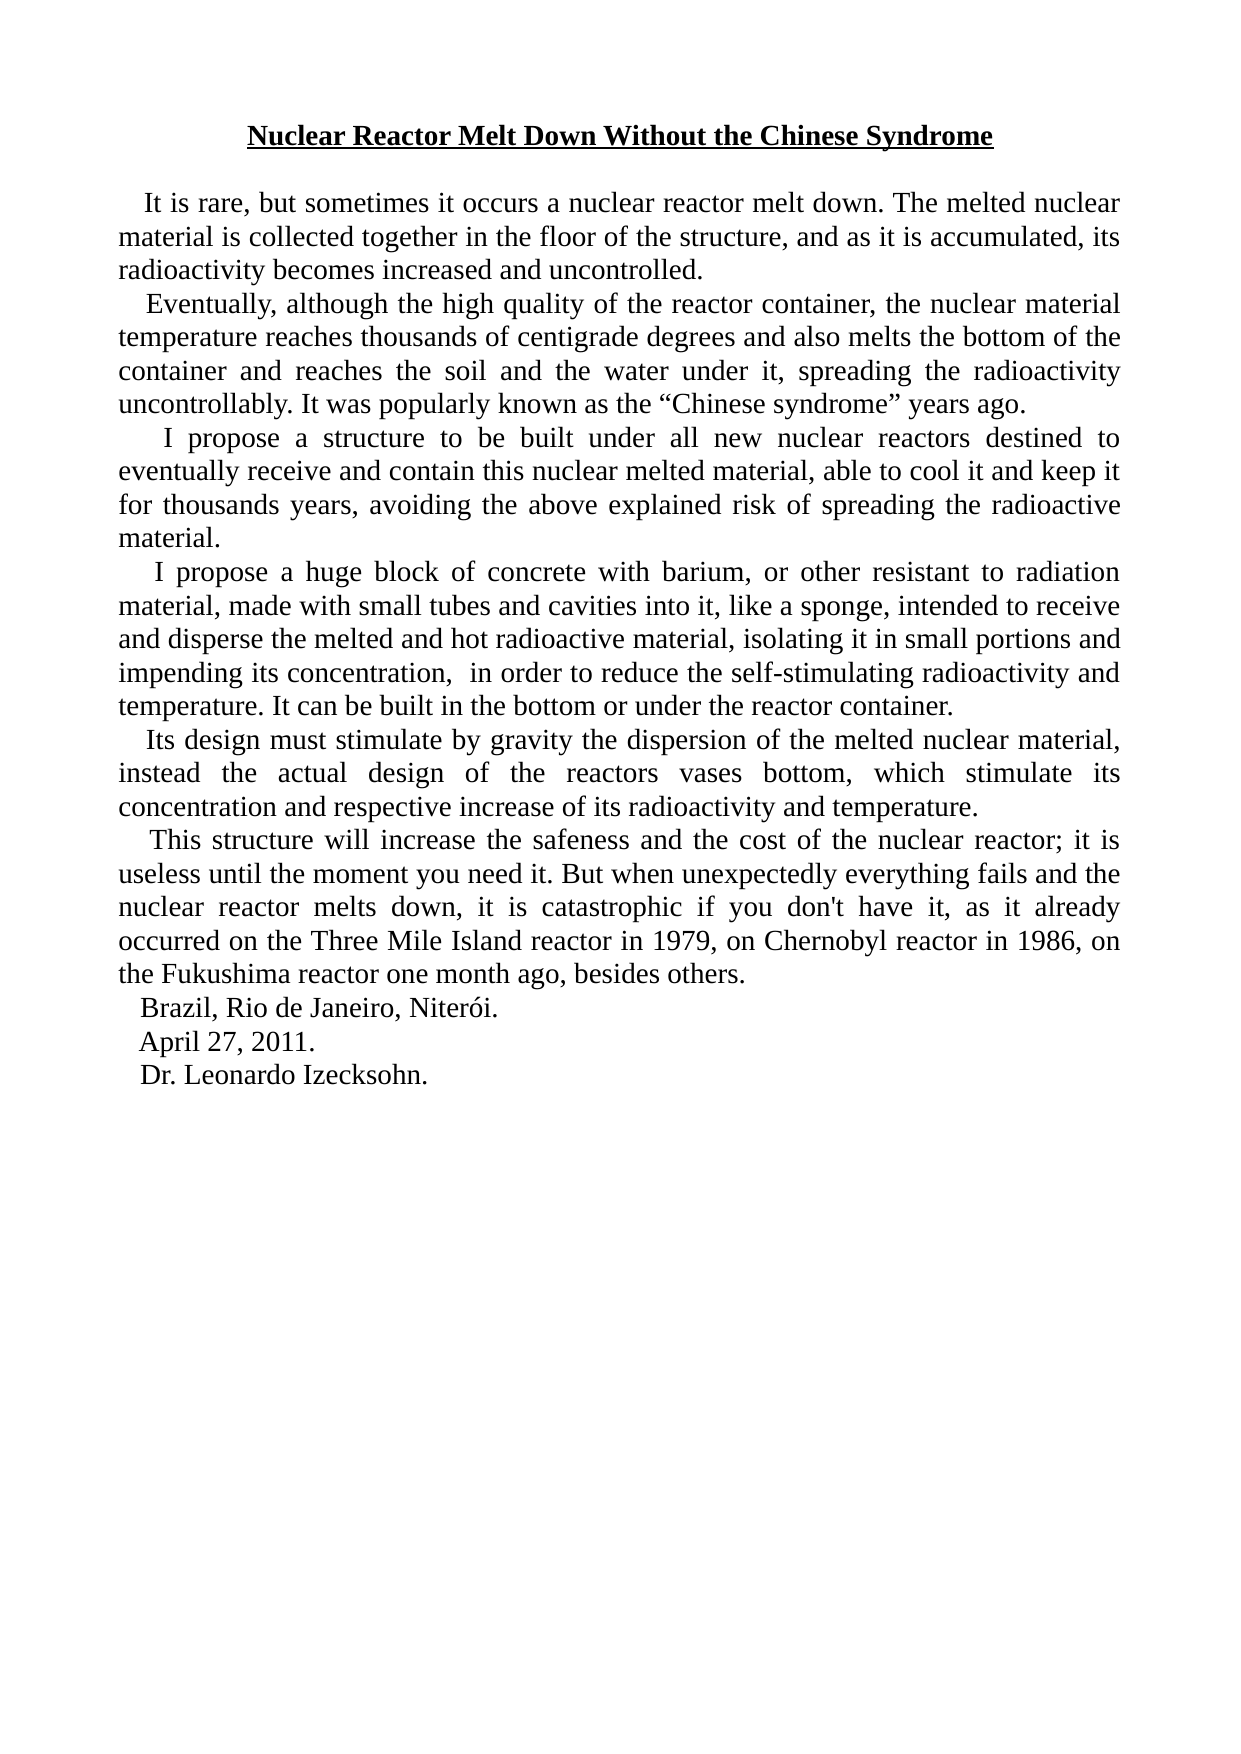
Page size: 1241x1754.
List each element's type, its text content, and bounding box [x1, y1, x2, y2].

text It is rare, but sometimes it occurs a nuclear reactor melt down. The melted nuclear material is collected together in the floor of the structure, and as it is accumulated, its radioactivity becomes increased and uncontrolled. [118, 185, 1122, 286]
text Dr. Leonardo Izecksohn. [118, 1057, 1122, 1091]
text I propose a huge block of concrete with barium, or other resistant to radiation material, made with small tubes and cavities into it, like a sponge, intended to receive and disperse the melted and hot radioactive material, isolating it in small portions and impending its concentration, in order to reduce the self-stimulating radioactivity and temperature. It can be built in the bottom or under the reactor container. [118, 554, 1122, 722]
text I propose a structure to be built under all new nuclear reactors destined to eventually receive and contain this nuclear melted material, able to cool it and keep it for thousands years, avoiding the above explained risk of spreading the radioactive material. [118, 420, 1122, 554]
text April 27, 2011. [118, 1024, 1122, 1057]
text This structure will increase the safeness and the cost of the nuclear reactor; it is useless until the moment you need it. But when unexpectedly everything fails and the nuclear reactor melts down, it is catastrophic if you don't have it, as it already occurred on the Three Mile Island reactor in 1979, on Chernobyl reactor in 1986, on the Fukushima reactor one month ago, besides others. [118, 822, 1122, 990]
text Its design must stimulate by gravity the dispersion of the melted nuclear material, instead the actual design of the reactors vases bottom, which stimulate its concentration and respective increase of its radioactivity and temperature. [118, 722, 1122, 822]
text Brazil, Rio de Janeiro, Niterói. [118, 990, 1122, 1024]
text Eventually, although the high quality of the reactor container, the nuclear material temperature reaches thousands of centigrade degrees and also melts the bottom of the container and reaches the soil and the water under it, spreading the radioactivity uncontrollably. It was popularly known as the “Chinese syndrome” years ago. [118, 286, 1122, 420]
text Nuclear Reactor Melt Down Without the Chinese Syndrome [118, 118, 1122, 152]
